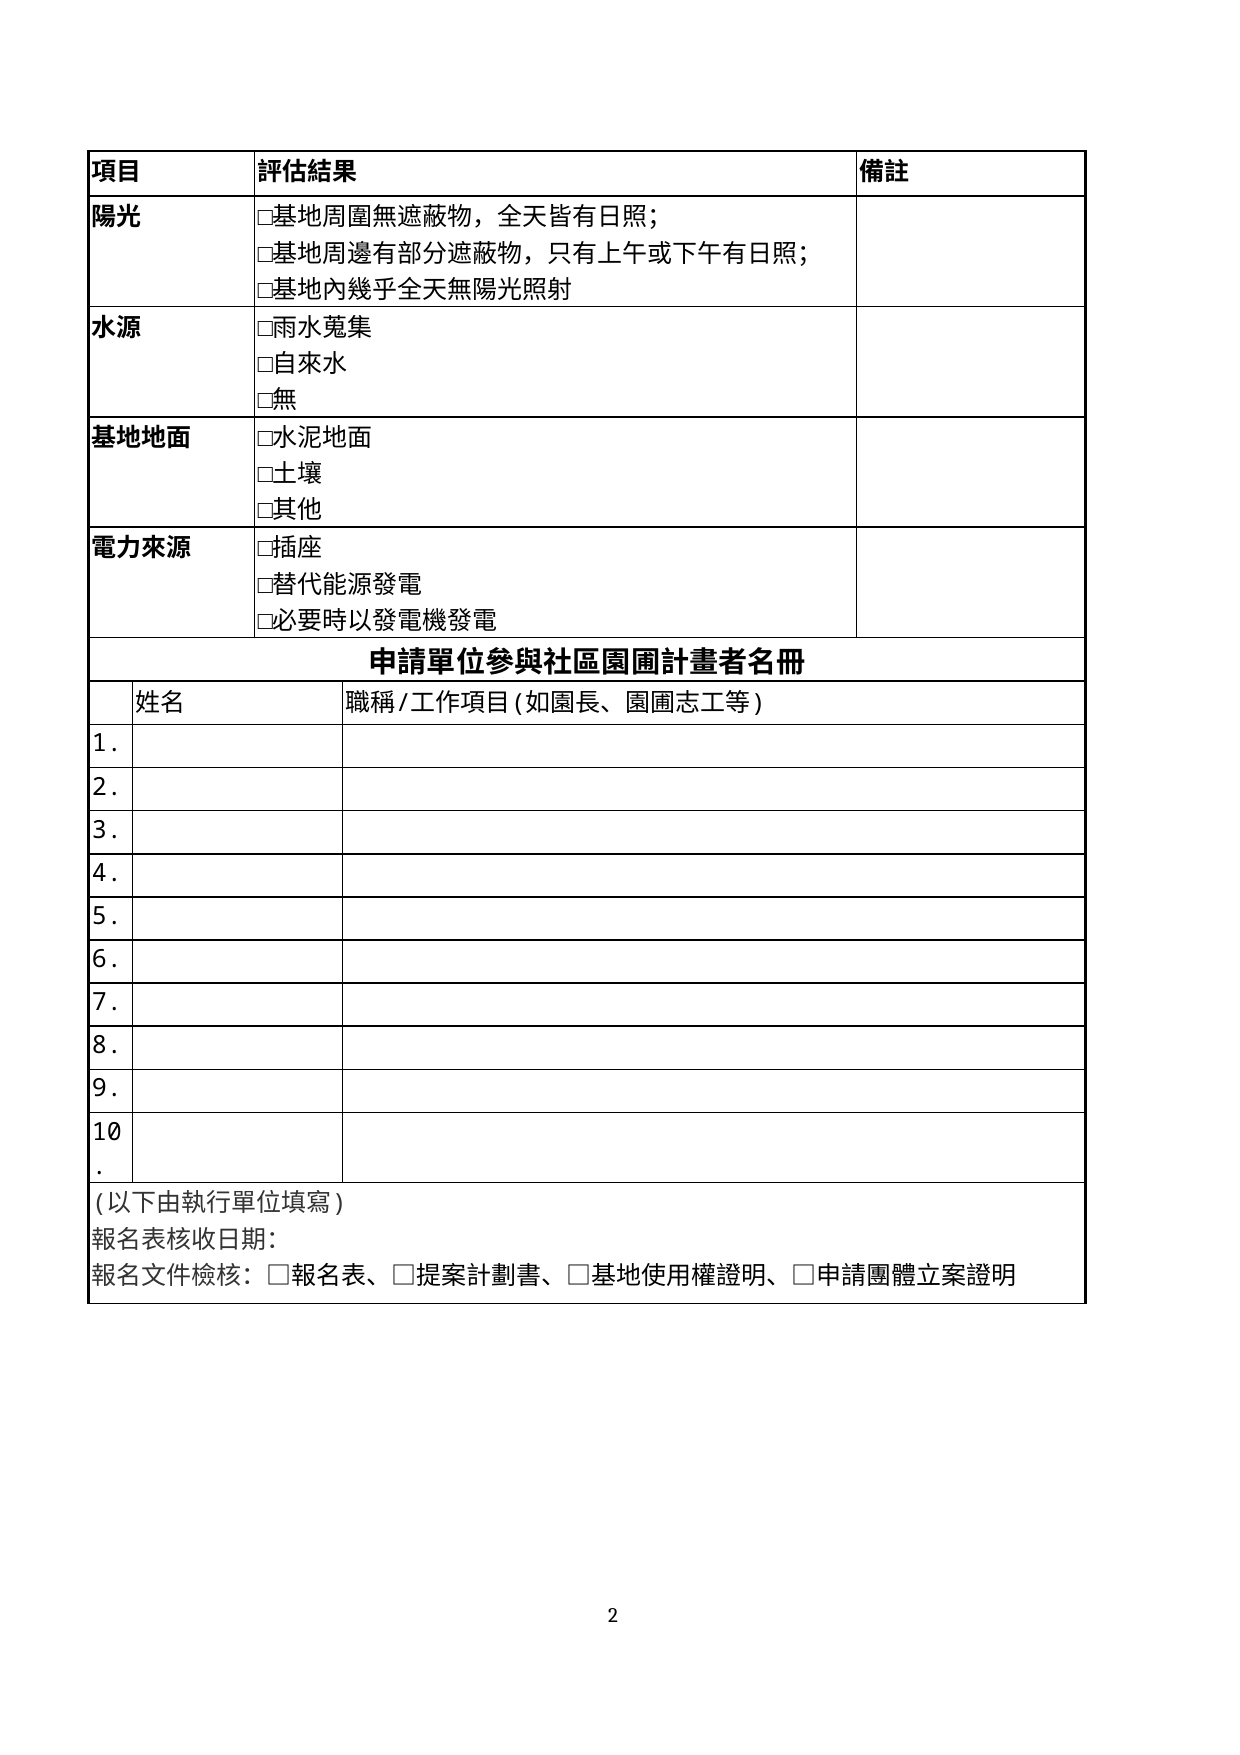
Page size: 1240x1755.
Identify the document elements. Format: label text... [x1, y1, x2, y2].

table_cell [133, 725, 342, 767]
table_cell [857, 418, 1084, 526]
table_cell 1. [90, 725, 132, 767]
table_cell □插座 □替代能源發電 □必要時以發電機發電 [255, 528, 856, 637]
table_cell 姓名 [133, 682, 342, 723]
table_cell [133, 1070, 342, 1112]
table_cell [133, 1113, 342, 1181]
table_cell [133, 855, 342, 896]
table_cell 申請單位參與社區園圃計畫者名冊 [90, 638, 1084, 680]
table_cell [343, 855, 1084, 896]
table_cell 4. [90, 855, 132, 896]
table_cell [857, 528, 1084, 637]
table_cell 評估結果 [255, 152, 856, 195]
table_cell [133, 898, 342, 939]
table_cell [133, 768, 342, 810]
table_cell [133, 811, 342, 853]
table_cell [343, 768, 1084, 810]
table_cell [343, 811, 1084, 853]
table_cell 5. [90, 898, 132, 939]
table_cell □雨水蒐集 □自來水 □無 [255, 307, 856, 416]
table_cell 陽光 [90, 197, 254, 306]
table_cell [133, 1027, 342, 1068]
table_cell [343, 1113, 1084, 1181]
table_cell [343, 941, 1084, 982]
table_cell 3. [90, 811, 132, 853]
table_cell [343, 725, 1084, 767]
table_cell 7. [90, 984, 132, 1025]
table_cell (以下由執行單位填寫) 報名表核收日期： 報名文件檢核：□報名表、□提案計劃書、□基地使用權證明、□申請團體立案證明 [90, 1183, 1084, 1302]
table_cell 2. [90, 768, 132, 810]
table_cell [133, 941, 342, 982]
table_cell 職稱/工作項目(如園長、園圃志工等) [343, 682, 1084, 723]
table_cell 9. [90, 1070, 132, 1112]
table_cell 8. [90, 1027, 132, 1068]
table_cell 備註 [857, 152, 1084, 195]
table_cell 水源 [90, 307, 254, 416]
table_cell □水泥地面 □土壤 □其他 [255, 418, 856, 526]
table_cell [343, 898, 1084, 939]
table_cell [857, 307, 1084, 416]
table_cell 6. [90, 941, 132, 982]
table_cell [343, 1070, 1084, 1112]
table_cell [133, 984, 342, 1025]
table_cell 10. [90, 1113, 132, 1181]
table_cell [857, 197, 1084, 306]
table_cell 項目 [90, 152, 254, 195]
table_cell [343, 1027, 1084, 1068]
table_cell □基地周圍無遮蔽物，全天皆有日照； □基地周邊有部分遮蔽物，只有上午或下午有日照； □基地內幾乎全天無陽光照射 [255, 197, 856, 306]
table_cell 基地地面 [90, 418, 254, 526]
table_cell 電力來源 [90, 528, 254, 637]
table_cell [90, 682, 132, 723]
table_cell [343, 984, 1084, 1025]
